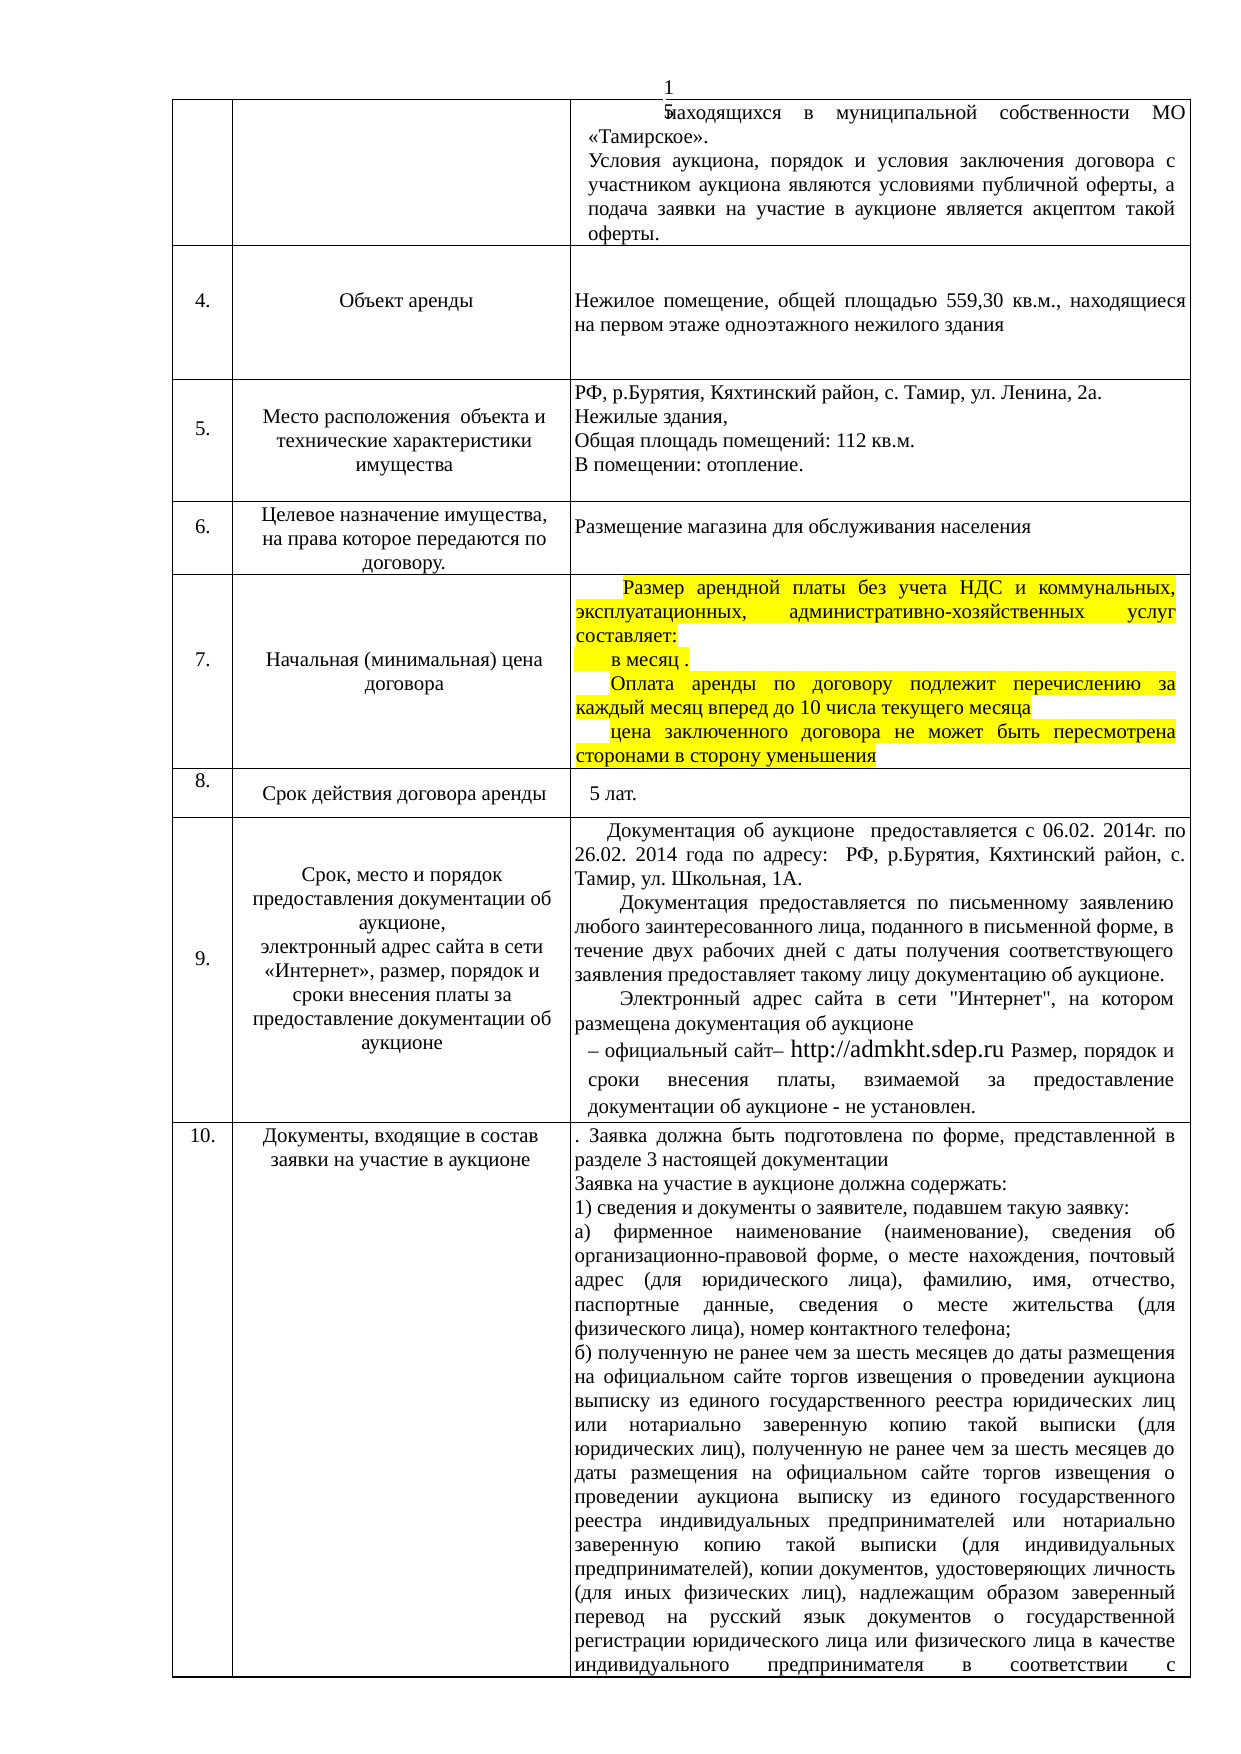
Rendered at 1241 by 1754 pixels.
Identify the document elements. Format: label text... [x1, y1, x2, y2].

table_cell Открытый аукцион (открытая форма подачи предложений о цене) на право заключения договора аренды объектов недвижимости, находящихся в муниципальной собственности МО «Тамирское». Условия аукциона, порядок и условия заключения договора с участником аукциона являются условиями публичной оферты, а подача заявки на участие в аукционе является акцептом такой оферты. [571, 100, 1190, 244]
table_cell Целевое назначение имущества, на права которое передаются по договору. [233, 502, 570, 574]
table_cell Документы, входящие в состав заявки на участие в аукционе [233, 1123, 570, 1676]
table_cell [173, 100, 232, 244]
table_cell [233, 100, 570, 244]
table_cell Объект аренды [233, 246, 570, 379]
table_cell 7. [173, 575, 232, 767]
table_cell Нежилое помещение, общей площадью 559,30 кв.м., находящиеся на первом этаже одноэтажного нежилого здания [571, 246, 1190, 379]
table_cell Размещение магазина для обслуживания населения [571, 502, 1190, 574]
table_cell 9. [173, 818, 232, 1122]
table_cell 5. [173, 380, 232, 501]
table_cell 8. [173, 769, 232, 817]
table_cell Документация об аукционе предоставляется с 06.02. 2014г. по 26.02. 2014 года по адресу: РФ, р.Бурятия, Кяхтинский район, с. Тамир, ул. Школьная, 1А. Документация предоставляется по письменному заявлению любого заинтересованного лица, поданного в письменной форме, в течение двух рабочих дней с даты получения соответствующего заявления предоставляет такому лицу документацию об аукционе. Электронный адрес сайта в сети "Интернет", на котором размещена документация об аукционе – официальный сайт– http://admkht.sdep.ru Размер, порядок и сроки внесения платы, взимаемой за предоставление документации об аукционе - не установлен. [571, 818, 1190, 1122]
table_cell Срок действия договора аренды [233, 769, 570, 817]
table_cell 10. [173, 1123, 232, 1676]
table_cell . Заявка должна быть подготовлена по форме, представленной в разделе 3 настоящей документации Заявка на участие в аукционе должна содержать: 1) сведения и документы о заявителе, подавшем такую заявку: а) фирменное наименование (наименование), сведения об организационно-правовой форме, о месте нахождения, почтовый адрес (для юридического лица), фамилию, имя, отчество, паспортные данные, сведения о месте жительства (для физического лица), номер контактного телефона; б) полученную не ранее чем за шесть месяцев до даты размещения на официальном сайте торгов извещения о проведении аукциона выписку из единого государственного реестра юридических лиц или нотариально заверенную копию такой выписки (для юридических лиц), полученную не ранее чем за шесть месяцев до даты размещения на официальном сайте торгов извещения о проведении аукциона выписку из единого государственного реестра индивидуальных предпринимателей или нотариально заверенную копию такой выписки (для индивидуальных предпринимателей), копии документов, удостоверяющих личность (для иных физических лиц), надлежащим образом заверенный перевод на русский язык документов о государственной регистрации юридического лица или физического лица в качестве индивидуального предпринимателя в соответствии с законодательством соответствующего государства (для иностранных лиц), полученные не ранее чем за шесть месяцев до даты размещения на официальном сайте торгов извещения о проведении аукциона; в) документ, подтверждающий полномочия лица на осуществление действий от имени заявителя - юридического лица (копия решения о назначении или об избрании либо приказа о назначении физического лица на должность, в соответствии с которым такое физическое лицо обладает правом действовать от имени заявителя без доверенности (далее - руководитель). В случае если от имени заявителя действует иное лицо, заявка на участие в аукционе должна содержать также доверенность на осуществление действий от имени заявителя, заверенную печатью заявителя и подписанную руководителем заявителя (для юридических лиц) или уполномоченным этим руководителем лицом, либо нотариально заверенную копию такой доверенности. В случае если указанная доверенность подписана лицом, уполномоченным руководителем заявителя, заявка на участие в аукционе должна содержать также документ, подтверждающий полномочия такого лица; г) копии учредительных документов заявителя (для юридических лиц); д) решение об одобрении или о совершении крупной сделки либо копия такого решения в случае, если требование о необходимости наличия такого решения для совершения крупной сделки установлено законодательством Российской Федерации, учредительными документами юридического лица и если для заявителя заключение договора, внесение задатка или обеспечение исполнения договора являются крупной сделкой; е) заявление об отсутствии решения о ликвидации заявителя - юридического лица, об отсутствии решения арбитражного суда о признании заявителя - юридического лица, индивидуального предпринимателя банкротом и об открытии конкурсного производства, об отсутствии решения о приостановлении деятельности заявителя в порядке, предусмотренном Кодексом Российской Федерации об административных правонарушениях; 2) документы или копии документов, подтверждающие внесение задатка, в случае если в документации об аукционе содержится требование о внесении задатка (платежное поручение, подтверждающее перечисление задатка); Заявка на участие в аукционе с описью документов помещается в конверт. Конверт запечатывается по усмотрению заявителя. На конверте с заявкой на участие в аукционе указывается следующая информация: название аукциона (лота), фирменное наименование (наименование), почтовый адрес (для юридического лица) или фамилия, имя, отчество, сведения о месте жительства (для физического лица). Если заявитель подает заявки на участие в аукционе по нескольким лотам, то на каждый лот оформляется отдельная заявка на участие в аукционе. Все листы заявки на участие в аукционе должны быть прошиты и пронумерованы. Заявка на участие в аукционе и том заявки на участие в аукционе должны содержать опись входящих в ее состав документов, должны быть скреплены печатью участника размещения заказа (для юридических лиц) и подписаны участником размещения заказа или лицом, уполномоченным таким участником размещения заказа. Соблюдение участником размещения заказа указанных требований означает, что все документы и сведения, входящие в состав заявки на участие в аукционе и тома заявки на участие в аукционе, поданы от имени заявителя, а также подтверждает подлинность и достоверность представленных в составе заявки на участие в аукционе и тома заявки на участие в аукционе документов и сведений. [571, 1123, 1190, 1676]
table_cell 6. [173, 502, 232, 574]
table_cell Место расположения объекта и технические характеристики имущества [233, 380, 570, 501]
table_cell РФ, р.Бурятия, Кяхтинский район, с. Тамир, ул. Ленина, 2а. Нежилые здания, Общая площадь помещений: 112 кв.м. В помещении: отопление. [571, 380, 1190, 501]
table_cell Срок, место и порядок предоставления документации об аукционе, электронный адрес сайта в сети «Интернет», размер, порядок и сроки внесения платы за предоставление документации об аукционе [233, 818, 570, 1122]
table_cell 5 лат. [571, 769, 1190, 817]
table_cell 4. [173, 246, 232, 379]
table_cell Размер арендной платы без учета НДС и коммунальных, эксплуатационных, административно-хозяйственных услуг составляет: в месяц . Оплата аренды по договору подлежит перечислению за каждый месяц вперед до 10 числа текущего месяца цена заключенного договора не может быть пересмотрена сторонами в сторону уменьшения [571, 575, 1190, 767]
table_cell Начальная (минимальная) цена договора [233, 575, 570, 767]
